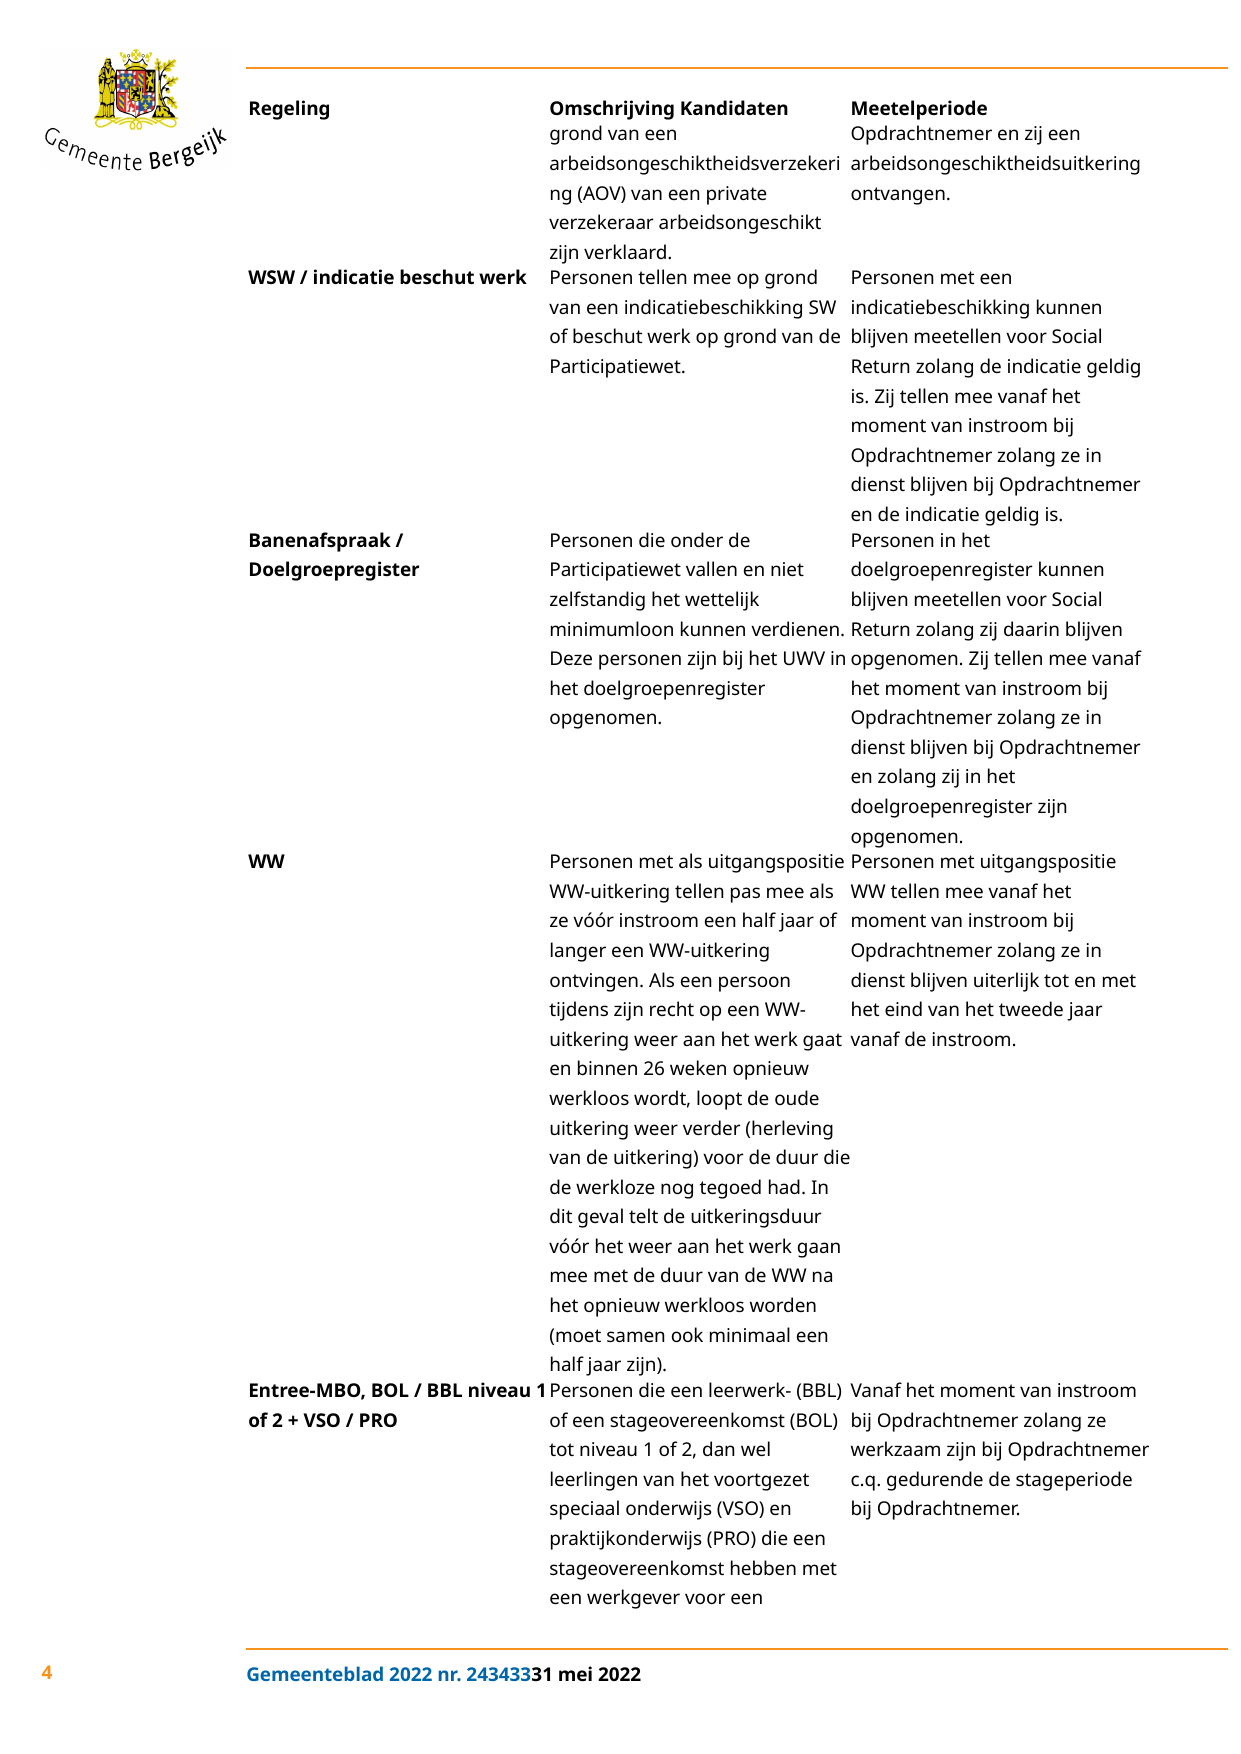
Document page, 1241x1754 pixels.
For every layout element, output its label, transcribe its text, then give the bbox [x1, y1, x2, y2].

table_cell Personen die onder de Participatiewet vallen en niet zelfstandig het wettelijk minimumloon kunnen verdienen. Deze personen zijn bij het UWV in het doelgroepenregister opgenomen. [549, 527, 850, 848]
table_cell WSW / indicatie beschut werk [248, 265, 549, 527]
table_header Meetelperiode [850, 95, 1152, 121]
table_header Regeling [248, 95, 549, 121]
table_cell Personen in het doelgroepenregister kunnen blijven meetellen voor Social Return zolang zij daarin blijven opgenomen. Zij tellen mee vanaf het moment van instroom bij Opdrachtnemer zolang ze in dienst blijven bij Opdrachtnemer en zolang zij in het doelgroepenregister zijn opgenomen. [850, 527, 1152, 848]
table_cell [248, 121, 549, 264]
table_cell Banenafspraak / Doelgroepregister [248, 527, 549, 848]
table_cell Vanaf het moment van instroom bij Opdrachtnemer zolang ze werkzaam zijn bij Opdrachtnemer c.q. gedurende de stageperiode bij Opdrachtnemer. [850, 1377, 1152, 1610]
table_cell Entree-MBO, BOL / BBL niveau 1 of 2 + VSO / PRO [248, 1377, 549, 1610]
table_cell Personen die een leerwerk- (BBL) of een stageovereenkomst (BOL) tot niveau 1 of 2, dan wel leerlingen van het voortgezet speciaal onderwijs (VSO) en praktijkonderwijs (PRO) die een stageovereenkomst hebben met een werkgever voor een [549, 1377, 850, 1610]
table_cell Personen met een indicatiebeschikking kunnen blijven meetellen voor Social Return zolang de indicatie geldig is. Zij tellen mee vanaf het moment van instroom bij Opdrachtnemer zolang ze in dienst blijven bij Opdrachtnemer en de indicatie geldig is. [850, 265, 1152, 527]
table_cell Opdrachtnemer en zij een arbeidsongeschiktheidsuitkering ontvangen. [850, 121, 1152, 264]
table_cell Personen met als uitgangspositie WW-uitkering tellen pas mee als ze vóór instroom een half jaar of langer een WW-uitkering ontvingen. Als een persoon tijdens zijn recht op een WW-uitkering weer aan het werk gaat en binnen 26 weken opnieuw werkloos wordt, loopt de oude uitkering weer verder (herleving van de uitkering) voor de duur die de werkloze nog tegoed had. In dit geval telt de uitkeringsduur vóór het weer aan het werk gaan mee met de duur van de WW na het opnieuw werkloos worden (moet samen ook minimaal een half jaar zijn). [549, 849, 850, 1377]
picture [41, 47, 231, 172]
table_header Omschrijving Kandidaten [549, 95, 850, 121]
table_cell Personen met uitgangspositie WW tellen mee vanaf het moment van instroom bij Opdrachtnemer zolang ze in dienst blijven uiterlijk tot en met het eind van het tweede jaar vanaf de instroom. [850, 849, 1152, 1377]
table_cell grond van een arbeidsongeschiktheidsverzekering (AOV) van een private verzekeraar arbeidsongeschikt zijn verklaard. [549, 121, 850, 264]
table_cell Personen tellen mee op grond van een indicatiebeschikking SW of beschut werk op grond van de Participatiewet. [549, 265, 850, 527]
table_cell WW [248, 849, 549, 1377]
